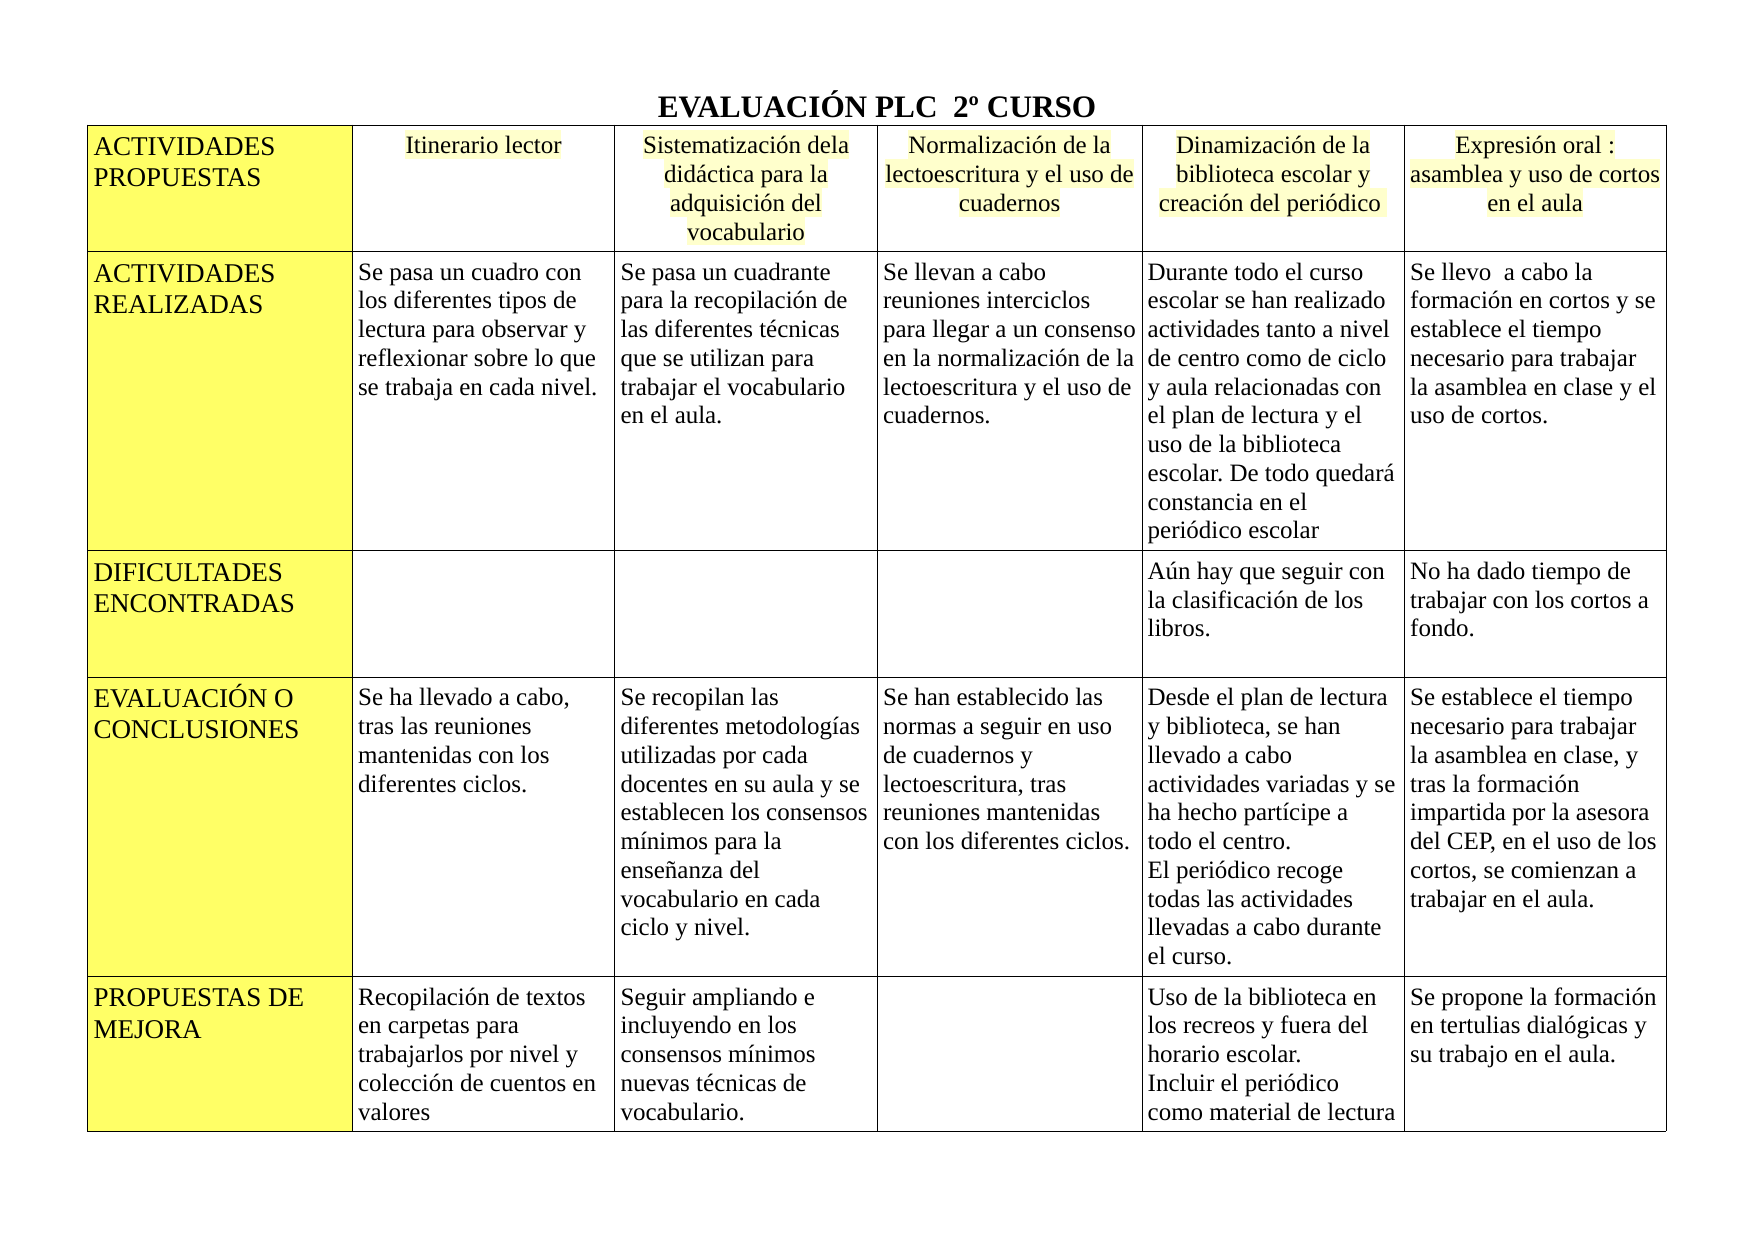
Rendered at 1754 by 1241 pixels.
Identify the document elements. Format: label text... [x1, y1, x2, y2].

table_cell Se llevo a cabo la formación en cortos y se establece el tiempo necesario para trabajar la asamblea en clase y el uso de cortos. [1405, 252, 1666, 550]
table_header Sistematización dela didáctica para la adquisición del vocabulario [615, 126, 877, 251]
table_cell PROPUESTAS DE MEJORA [88, 977, 352, 1131]
table_cell Aún hay que seguir con la clasificación de los libros. [1143, 551, 1404, 677]
table_cell Se pasa un cuadro con los diferentes tipos de lectura para observar y reflexionar sobre lo que se trabaja en cada nivel. [353, 252, 614, 550]
table_cell Recopilación de textos en carpetas para trabajarlos por nivel y colección de cuentos en valores [353, 977, 614, 1131]
text EVALUACIÓN PLC 2º CURSO [88, 88, 1665, 124]
table_cell Se pasa un cuadrante para la recopilación de las diferentes técnicas que se utilizan para trabajar el vocabulario en el aula. [615, 252, 877, 550]
table_cell Se han establecido las normas a seguir en uso de cuadernos y lectoescritura, tras reuniones mantenidas con los diferentes ciclos. [878, 678, 1142, 976]
table_cell [615, 551, 877, 677]
table_cell Uso de la biblioteca en los recreos y fuera del horario escolar. Incluir el periódico como material de lectura [1143, 977, 1404, 1131]
table_header Normalización de la lectoescritura y el uso de cuadernos [878, 126, 1142, 251]
table_cell Se propone la formación en tertulias dialógicas y su trabajo en el aula. [1405, 977, 1666, 1131]
table_cell DIFICULTADES ENCONTRADAS [88, 551, 352, 677]
table_cell ACTIVIDADES REALIZADAS [88, 252, 352, 550]
table_cell [878, 977, 1142, 1131]
table_cell Se establece el tiempo necesario para trabajar la asamblea en clase, y tras la formación impartida por la asesora del CEP, en el uso de los cortos, se comienzan a trabajar en el aula. [1405, 678, 1666, 976]
table_cell Desde el plan de lectura y biblioteca, se han llevado a cabo actividades variadas y se ha hecho partícipe a todo el centro. El periódico recoge todas las actividades llevadas a cabo durante el curso. [1143, 678, 1404, 976]
table_header Itinerario lector [353, 126, 614, 251]
table_cell No ha dado tiempo de trabajar con los cortos a fondo. [1405, 551, 1666, 677]
table_cell Se ha llevado a cabo, tras las reuniones mantenidas con los diferentes ciclos. [353, 678, 614, 976]
table_header Dinamización de la biblioteca escolar y creación del periódico [1143, 126, 1404, 251]
table_cell EVALUACIÓN O CONCLUSIONES [88, 678, 352, 976]
table_cell Se llevan a cabo reuniones interciclos para llegar a un consenso en la normalización de la lectoescritura y el uso de cuadernos. [878, 252, 1142, 550]
table_cell Seguir ampliando e incluyendo en los consensos mínimos nuevas técnicas de vocabulario. [615, 977, 877, 1131]
table_cell [353, 551, 614, 677]
table_cell Durante todo el curso escolar se han realizado actividades tanto a nivel de centro como de ciclo y aula relacionadas con el plan de lectura y el uso de la biblioteca escolar. De todo quedará constancia en el periódico escolar [1143, 252, 1404, 550]
table_header ACTIVIDADES PROPUESTAS [88, 126, 352, 251]
table_cell Se recopilan las diferentes metodologías utilizadas por cada docentes en su aula y se establecen los consensos mínimos para la enseñanza del vocabulario en cada ciclo y nivel. [615, 678, 877, 976]
table_header Expresión oral : asamblea y uso de cortos en el aula [1405, 126, 1666, 251]
table_cell [878, 551, 1142, 677]
